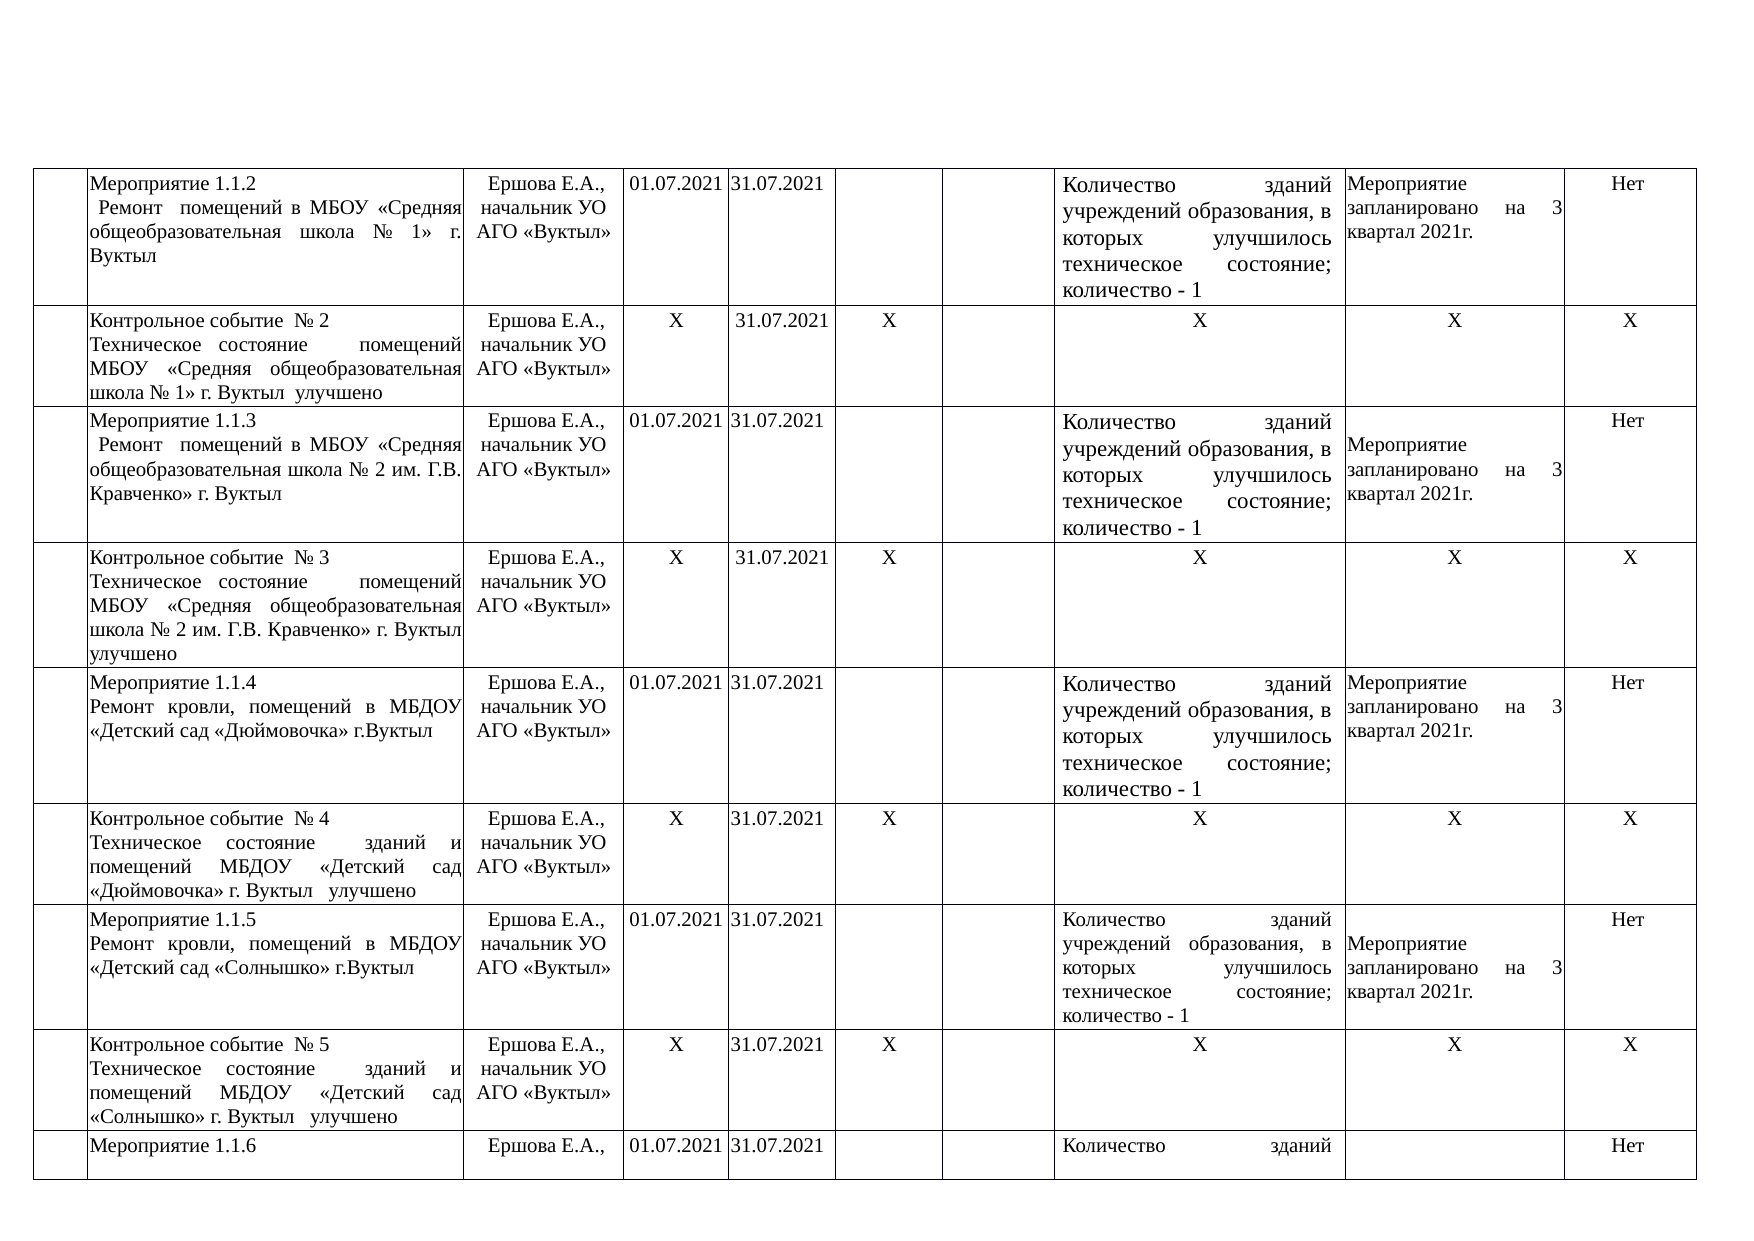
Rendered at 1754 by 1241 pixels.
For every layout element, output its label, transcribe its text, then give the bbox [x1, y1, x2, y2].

table_cell 31.07.2021 [729, 905, 835, 1029]
table_cell 01.07.2021 [624, 905, 728, 1029]
table_cell Контрольное событие № 4 Техническое состояние зданий и помещений МБДОУ «Детский сад «Дюймовочка» г. Вуктыл улучшено [88, 804, 463, 904]
table_cell Х [1565, 543, 1696, 667]
table_cell 31.07.2021 [729, 1131, 835, 1179]
table_cell Ершова Е.А., начальник УО АГО «Вуктыл» [464, 543, 623, 667]
table_cell [34, 407, 87, 542]
table_cell [34, 543, 87, 667]
table_cell X [836, 306, 942, 406]
table_cell 31.07.2021 [729, 169, 835, 305]
table_cell [1346, 1131, 1564, 1179]
table_cell [943, 668, 1054, 803]
table_cell Х [1055, 1030, 1345, 1130]
table_cell 31.07.2021 [729, 543, 835, 667]
table_cell Ершова Е.А., начальник УО АГО «Вуктыл» [464, 407, 623, 542]
table_cell 01.07.2021 [624, 668, 728, 803]
table_cell [34, 668, 87, 803]
table_cell Нет [1565, 905, 1696, 1029]
table_cell Мероприятие 1.1.3 Ремонт помещений в МБОУ «Средняя общеобразовательная школа № 2 им. Г.В. Кравченко» г. Вуктыл [88, 407, 463, 542]
table_cell Ершова Е.А., [464, 1131, 623, 1179]
table_cell 31.07.2021 [729, 407, 835, 542]
table_cell Х [1565, 1030, 1696, 1130]
table_cell Х [1346, 1030, 1564, 1130]
table_cell Количество зданий [1055, 1131, 1345, 1179]
table_cell Х [1055, 543, 1345, 667]
table_cell X [836, 804, 942, 904]
table_cell X [624, 1030, 728, 1130]
table_cell [836, 668, 942, 803]
table_cell Мероприятие запланировано на 3 квартал 2021г. [1346, 407, 1564, 542]
table_cell Х [1565, 804, 1696, 904]
table_cell Контрольное событие № 3 Техническое состояние помещений МБОУ «Средняя общеобразовательная школа № 2 им. Г.В. Кравченко» г. Вуктыл улучшено [88, 543, 463, 667]
table_cell Ершова Е.А., начальник УО АГО «Вуктыл» [464, 905, 623, 1029]
table_cell [943, 169, 1054, 305]
table_cell Ершова Е.А., начальник УО АГО «Вуктыл» [464, 1030, 623, 1130]
table_cell Нет [1565, 668, 1696, 803]
table_cell Мероприятие запланировано на 3 квартал 2021г. [1346, 169, 1564, 305]
table_cell Количество зданий учреждений образования, в которых улучшилось техническое состояние; количество - 1 [1055, 668, 1345, 803]
table_cell Мероприятие 1.1.4 Ремонт кровли, помещений в МБДОУ «Детский сад «Дюймовочка» г.Вуктыл [88, 668, 463, 803]
table_cell Нет [1565, 169, 1696, 305]
table_cell Ершова Е.А., начальник УО АГО «Вуктыл» [464, 804, 623, 904]
table_cell Контрольное событие № 5 Техническое состояние зданий и помещений МБДОУ «Детский сад «Солнышко» г. Вуктыл улучшено [88, 1030, 463, 1130]
table_cell Количество зданий учреждений образования, в которых улучшилось техническое состояние; количество - 1 [1055, 407, 1345, 542]
table_cell X [836, 1030, 942, 1130]
table_cell Ершова Е.А., начальник УО АГО «Вуктыл» [464, 668, 623, 803]
table_cell X [624, 306, 728, 406]
table_cell [943, 306, 1054, 406]
table_cell X [624, 804, 728, 904]
table_cell Мероприятие 1.1.2 Ремонт помещений в МБОУ «Средняя общеобразовательная школа № 1» г. Вуктыл [88, 169, 463, 305]
table_cell 01.07.2021 [624, 169, 728, 305]
table_cell [34, 905, 87, 1029]
table_cell [836, 905, 942, 1029]
table_cell [836, 169, 942, 305]
table_cell 31.07.2021 [729, 306, 835, 406]
table_cell X [624, 543, 728, 667]
table_cell Ершова Е.А., начальник УО АГО «Вуктыл» [464, 306, 623, 406]
table_cell [943, 1131, 1054, 1179]
table_cell 31.07.2021 [729, 668, 835, 803]
table_cell [34, 1131, 87, 1179]
table_cell X [836, 543, 942, 667]
table_cell Контрольное событие № 2 Техническое состояние помещений МБОУ «Средняя общеобразовательная школа № 1» г. Вуктыл улучшено [88, 306, 463, 406]
table_cell Х [1346, 804, 1564, 904]
table_cell Х [1565, 306, 1696, 406]
table_cell [836, 1131, 942, 1179]
table_cell Мероприятие запланировано на 3 квартал 2021г. [1346, 668, 1564, 803]
table_cell Х [1055, 306, 1345, 406]
table_cell [943, 407, 1054, 542]
table_cell [943, 1030, 1054, 1130]
table_cell Количество зданий учреждений образования, в которых улучшилось техническое состояние; количество - 1 [1055, 169, 1345, 305]
table_cell 01.07.2021 [624, 1131, 728, 1179]
table_cell Ершова Е.А., начальник УО АГО «Вуктыл» [464, 169, 623, 305]
table_cell Мероприятие 1.1.5 Ремонт кровли, помещений в МБДОУ «Детский сад «Солнышко» г.Вуктыл [88, 905, 463, 1029]
table_cell Мероприятие 1.1.6 Ремонт кровли, помещений в МБОУДО «Центр внешкольной работы» г. Вуктыл [88, 1131, 463, 1179]
table_cell Нет [1565, 1131, 1696, 1179]
table_cell [34, 306, 87, 406]
table_cell [943, 804, 1054, 904]
table_cell [943, 905, 1054, 1029]
table_cell 31.07.2021 [729, 804, 835, 904]
table_cell [943, 543, 1054, 667]
table_cell [34, 169, 87, 305]
table_cell Х [1055, 804, 1345, 904]
table_cell [836, 407, 942, 542]
table_cell [34, 1030, 87, 1130]
table_cell Х [1346, 543, 1564, 667]
table_cell Х [1346, 306, 1564, 406]
table_cell 31.07.2021 [729, 1030, 835, 1130]
table_cell Количество зданий учреждений образования, в которых улучшилось техническое состояние; количество - 1 [1055, 905, 1345, 1029]
table_cell Нет [1565, 407, 1696, 542]
table_cell 01.07.2021 [624, 407, 728, 542]
table_cell Мероприятие запланировано на 3 квартал 2021г. [1346, 905, 1564, 1029]
table_cell [34, 804, 87, 904]
